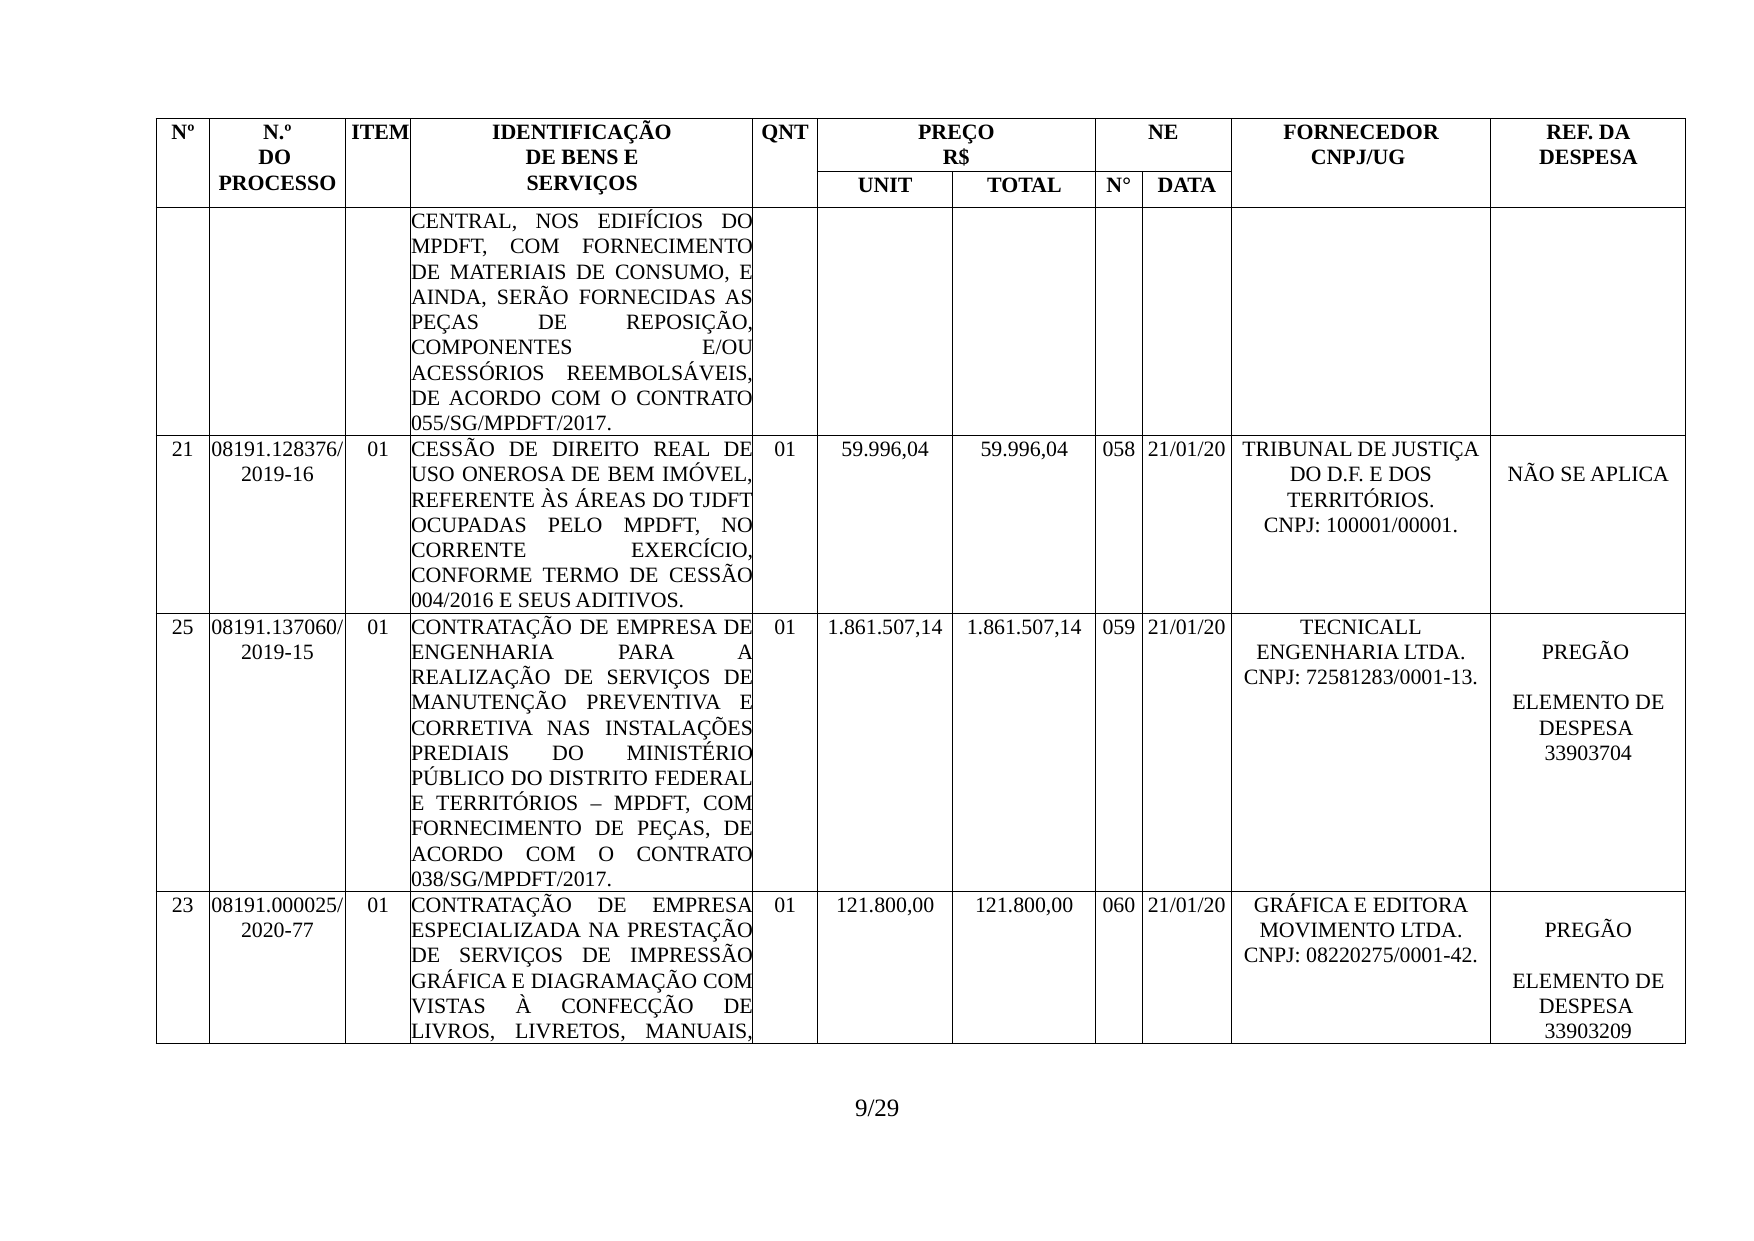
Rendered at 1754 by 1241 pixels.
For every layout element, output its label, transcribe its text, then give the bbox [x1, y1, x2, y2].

table_cell UNIT [818, 172, 952, 207]
table_cell [1143, 208, 1231, 435]
table_cell 01 [753, 614, 817, 891]
table_cell [953, 208, 1095, 435]
table_cell 01 [753, 436, 817, 613]
table_cell 1.861.507,14 [953, 614, 1095, 891]
table_cell 01 [346, 892, 410, 1043]
table_cell CENTRAL, NOS EDIFÍCIOS DO MPDFT, COM FORNECIMENTO DE MATERIAIS DE CONSUMO, E AINDA, SERÃO FORNECIDAS AS PEÇAS DE REPOSIÇÃO, COMPONENTES E/OU ACESSÓRIOS REEMBOLSÁVEIS, DE ACORDO COM O CONTRATO 055/SG/MPDFT/2017. [411, 208, 752, 435]
table_cell 59.996,04 [953, 436, 1095, 613]
table_cell 01 [753, 892, 817, 1043]
table_cell [210, 208, 345, 435]
table_cell 21 [157, 436, 209, 613]
table_cell 1.861.507,14 [818, 614, 952, 891]
table_header QNT [753, 119, 817, 207]
table_header NE [1096, 119, 1231, 171]
table_cell TOTAL [953, 172, 1095, 207]
table_header PREÇO R$ [818, 119, 1095, 171]
table_cell GRÁFICA E EDITORA MOVIMENTO LTDA. CNPJ: 08220275/0001-42. [1232, 892, 1490, 1043]
table_header N.º DO PROCESSO [210, 119, 345, 207]
table_cell 21/01/20 [1143, 614, 1231, 891]
table_header ITEM [346, 119, 410, 207]
table_cell 121.800,00 [953, 892, 1095, 1043]
table_cell [1232, 208, 1490, 435]
table_cell CONTRATAÇÃO DE EMPRESA ESPECIALIZADA NA PRESTAÇÃO DE SERVIÇOS DE IMPRESSÃO GRÁFICA E DIAGRAMAÇÃO COM VISTAS À CONFECÇÃO DE LIVROS, LIVRETOS, MANUAIS, [411, 892, 752, 1043]
table_header FORNECEDOR CNPJ/UG [1232, 119, 1490, 207]
table_header REF. DA DESPESA [1491, 119, 1685, 207]
table_cell [157, 208, 209, 435]
table_cell 21/01/20 [1143, 892, 1231, 1043]
table_cell 01 [346, 436, 410, 613]
table_header IDENTIFICAÇÃO DE BENS E SERVIÇOS [411, 119, 752, 207]
table_cell N° [1096, 172, 1142, 207]
table_cell [1491, 208, 1685, 435]
table_cell PREGÃO ELEMENTO DE DESPESA 33903704 [1491, 614, 1685, 891]
table_cell [346, 208, 410, 435]
table_cell TECNICALL ENGENHARIA LTDA. CNPJ: 72581283/0001-13. [1232, 614, 1490, 891]
table_cell 21/01/20 [1143, 436, 1231, 613]
table_cell CONTRATAÇÃO DE EMPRESA DE ENGENHARIA PARA A REALIZAÇÃO DE SERVIÇOS DE MANUTENÇÃO PREVENTIVA E CORRETIVA NAS INSTALAÇÕES PREDIAIS DO MINISTÉRIO PÚBLICO DO DISTRITO FEDERAL E TERRITÓRIOS – MPDFT, COM FORNECIMENTO DE PEÇAS, DE ACORDO COM O CONTRATO 038/SG/MPDFT/2017. [411, 614, 752, 891]
table_cell 08191.128376/2019-16 [210, 436, 345, 613]
table_cell 121.800,00 [818, 892, 952, 1043]
table_cell 058 [1096, 436, 1142, 613]
table_cell [753, 208, 817, 435]
table_cell 059 [1096, 614, 1142, 891]
table_cell 23 [157, 892, 209, 1043]
table_cell [1096, 208, 1142, 435]
table_cell [818, 208, 952, 435]
table_cell 08191.137060/2019-15 [210, 614, 345, 891]
table_cell PREGÃO ELEMENTO DE DESPESA 33903209 [1491, 892, 1685, 1043]
table_cell DATA [1143, 172, 1231, 207]
table_cell TRIBUNAL DE JUSTIÇA DO D.F. E DOS TERRITÓRIOS. CNPJ: 100001/00001. [1232, 436, 1490, 613]
table_cell 59.996,04 [818, 436, 952, 613]
table_header Nº [157, 119, 209, 207]
table_cell 08191.000025/2020-77 [210, 892, 345, 1043]
table_cell NÃO SE APLICA [1491, 436, 1685, 613]
table_cell 25 [157, 614, 209, 891]
table_cell CESSÃO DE DIREITO REAL DE USO ONEROSA DE BEM IMÓVEL, REFERENTE ÀS ÁREAS DO TJDFT OCUPADAS PELO MPDFT, NO CORRENTE EXERCÍCIO, CONFORME TERMO DE CESSÃO 004/2016 E SEUS ADITIVOS. [411, 436, 752, 613]
table_cell 060 [1096, 892, 1142, 1043]
table_cell 01 [346, 614, 410, 891]
